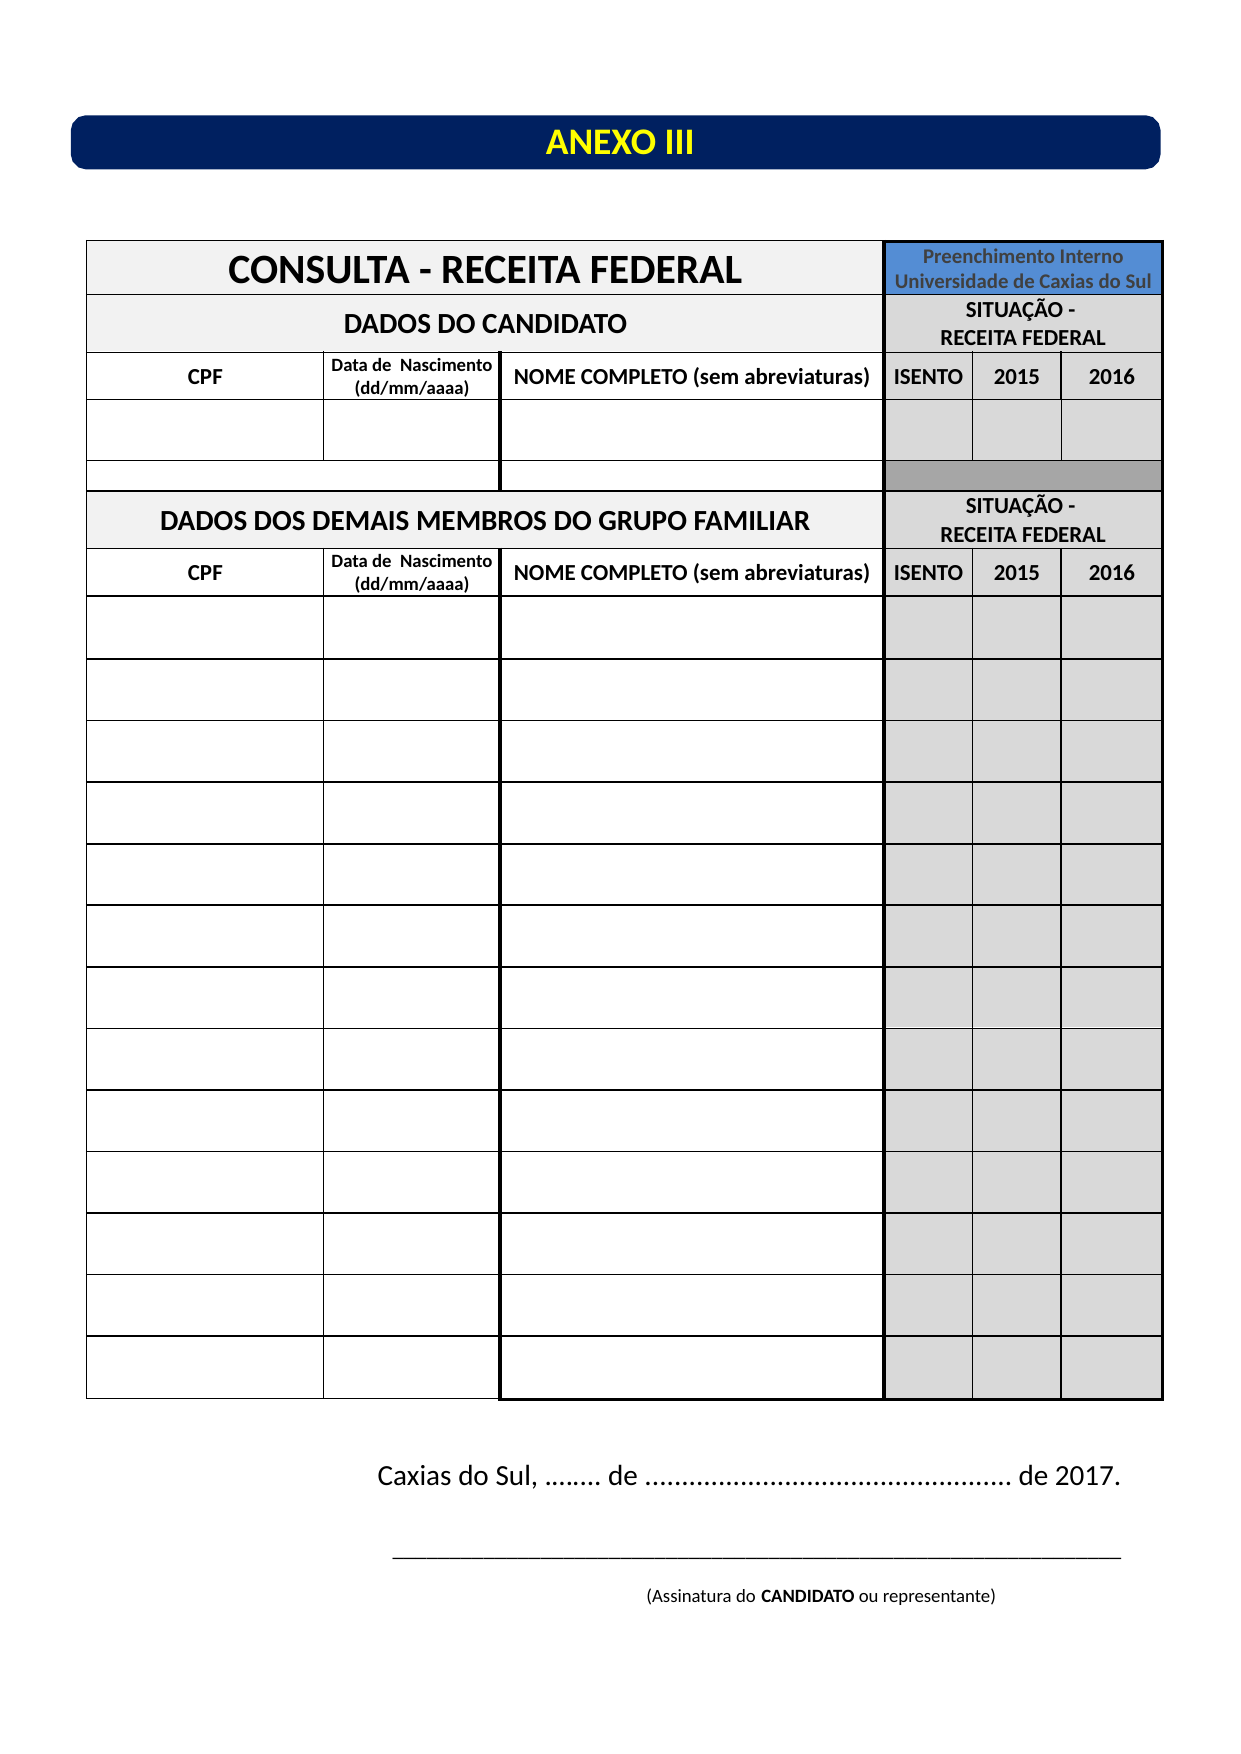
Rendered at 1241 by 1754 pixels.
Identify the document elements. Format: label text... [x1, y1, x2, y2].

table_cell SITUAÇÃO - RECEITA FEDERAL [886, 492, 1161, 548]
table_cell [886, 660, 972, 720]
table_cell [87, 597, 323, 658]
table_cell [87, 461, 498, 490]
table_cell [886, 783, 972, 843]
table_cell [973, 1275, 1060, 1335]
table_cell Data de Nascimento (dd/mm/aaaa) [324, 549, 498, 595]
table_cell [87, 721, 323, 781]
table_cell ISENTO [886, 353, 972, 399]
table_cell [502, 845, 882, 904]
table_cell [502, 783, 882, 843]
table_cell [502, 968, 882, 1027]
table_cell [502, 1337, 882, 1398]
table_cell [87, 1337, 323, 1398]
table_cell [502, 1214, 882, 1274]
table_cell [324, 597, 498, 658]
table_cell [886, 1214, 972, 1274]
table_cell [1062, 1337, 1161, 1398]
table_cell [973, 1029, 1060, 1089]
table_cell [502, 400, 882, 460]
table_cell [324, 1152, 498, 1212]
table_cell [886, 400, 972, 460]
table_cell [886, 1275, 972, 1335]
table_cell [1062, 845, 1161, 904]
table_cell [973, 1337, 1060, 1398]
table_cell [973, 1152, 1060, 1212]
table_cell [1062, 1275, 1161, 1335]
table_cell [1062, 1029, 1161, 1089]
table_cell [324, 400, 498, 460]
table_cell [1062, 1091, 1161, 1151]
table_cell [973, 660, 1060, 720]
table_cell [324, 1214, 498, 1274]
table_cell [324, 1029, 498, 1089]
table_cell [973, 1091, 1060, 1151]
table_cell CPF [87, 549, 323, 595]
table_cell [973, 400, 1061, 460]
table_cell [1062, 400, 1161, 460]
table_cell [502, 461, 882, 490]
table_cell [87, 1214, 323, 1274]
table_cell [502, 1275, 882, 1335]
text (Assinatura do CANDIDATO ou representante) [118, 1584, 1122, 1607]
table_header CONSULTA - RECEITA FEDERAL [87, 241, 882, 294]
table_cell [324, 660, 498, 720]
table_cell [324, 1091, 498, 1151]
table_cell [886, 1091, 972, 1151]
table_cell DADOS DO CANDIDATO [87, 295, 882, 351]
table_cell [973, 968, 1060, 1027]
table_cell [886, 1029, 972, 1089]
table_cell [324, 1337, 498, 1398]
table_cell [973, 906, 1060, 966]
table_cell [87, 1091, 323, 1151]
table_cell [87, 1029, 323, 1089]
table_cell [87, 968, 323, 1027]
table_cell [1062, 660, 1161, 720]
table_cell [973, 1214, 1060, 1274]
table_cell [886, 461, 1161, 490]
table_cell [87, 906, 323, 966]
table_cell [502, 1091, 882, 1151]
table_cell 2015 [973, 353, 1060, 399]
table_cell [1062, 906, 1161, 966]
table_cell [1062, 968, 1161, 1027]
table_cell 2016 [1062, 353, 1161, 399]
table_cell [973, 783, 1060, 843]
table_cell [973, 597, 1060, 658]
table_cell [886, 845, 972, 904]
table_cell [87, 1275, 323, 1335]
table_cell [1062, 597, 1161, 658]
table_cell [324, 906, 498, 966]
table_cell [1062, 721, 1161, 781]
table_cell DADOS DOS DEMAIS MEMBROS DO GRUPO FAMILIAR [87, 492, 882, 548]
table_cell [973, 721, 1060, 781]
table_cell NOME COMPLETO (sem abreviaturas) [502, 353, 882, 399]
table_cell [973, 845, 1060, 904]
table_cell [324, 1275, 498, 1335]
table_cell [886, 968, 972, 1027]
table_cell 2015 [973, 549, 1060, 595]
table_cell [87, 783, 323, 843]
table_cell Data de Nascimento (dd/mm/aaaa) [324, 353, 498, 399]
text ________________________________________________________________ [118, 1534, 1122, 1562]
table_cell 2016 [1062, 549, 1161, 595]
table_cell ISENTO [886, 549, 972, 595]
table_cell [886, 721, 972, 781]
table_cell [886, 1337, 972, 1398]
table_cell [87, 1152, 323, 1212]
table_cell [502, 721, 882, 781]
table_cell [324, 845, 498, 904]
table_cell [502, 1152, 882, 1212]
table_header Preenchimento Interno Universidade de Caxias do Sul [886, 243, 1161, 294]
table_cell [886, 906, 972, 966]
table_cell [886, 1152, 972, 1212]
table_cell [502, 597, 882, 658]
table_cell [502, 906, 882, 966]
table_cell CPF [87, 353, 323, 399]
table_cell [87, 845, 323, 904]
table_cell [87, 660, 323, 720]
table_cell [886, 597, 972, 658]
table_cell NOME COMPLETO (sem abreviaturas) [502, 549, 882, 595]
table_cell [1062, 783, 1161, 843]
text Caxias do Sul, .….... de .................................................. de 2017. [118, 1457, 1122, 1493]
table_cell [87, 400, 323, 460]
table_cell SITUAÇÃO - RECEITA FEDERAL [886, 295, 1161, 351]
table_cell [502, 1029, 882, 1089]
table_cell [324, 968, 498, 1027]
table_cell [324, 783, 498, 843]
table_cell [1062, 1214, 1161, 1274]
table_cell [324, 721, 498, 781]
table_cell [502, 660, 882, 720]
table_cell [1062, 1152, 1161, 1212]
